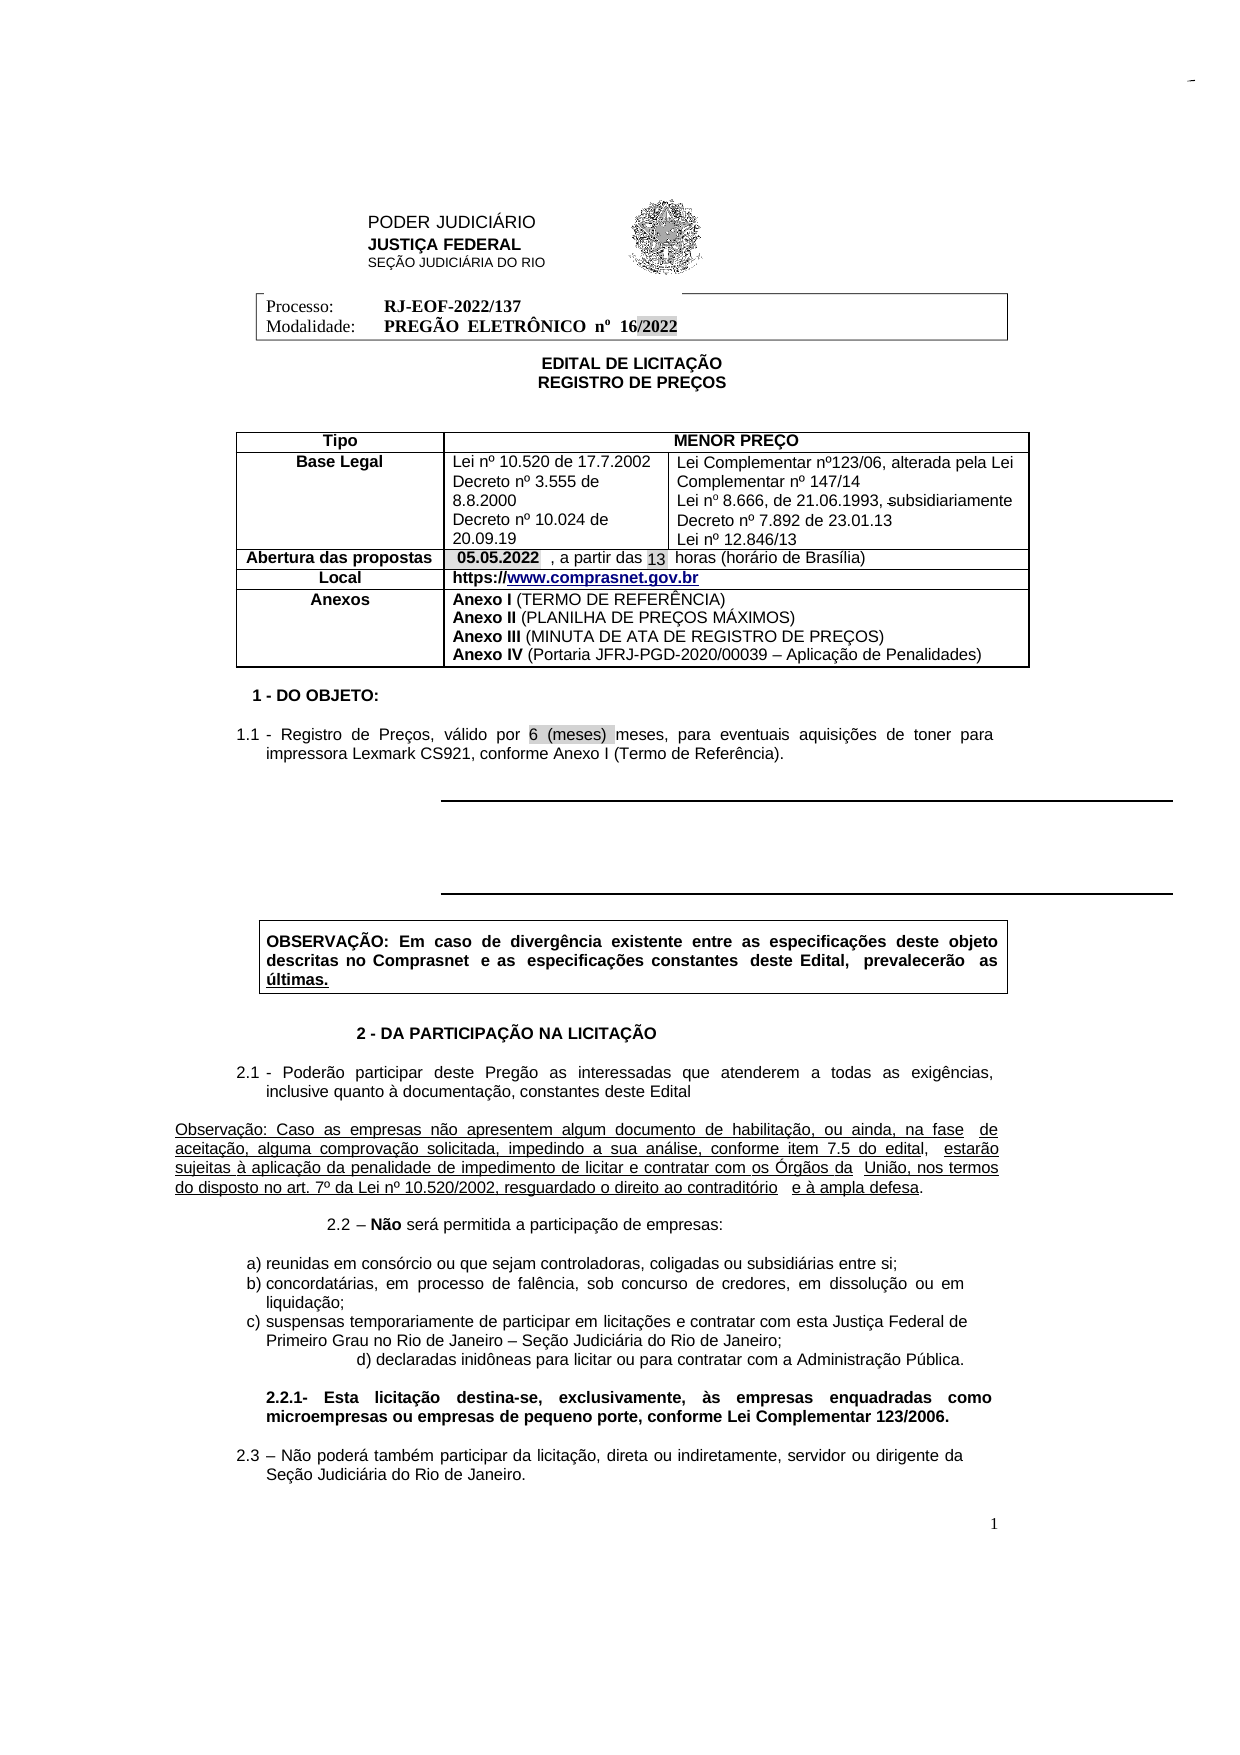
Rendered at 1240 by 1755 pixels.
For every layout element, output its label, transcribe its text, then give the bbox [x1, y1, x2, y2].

text OBSERVAÇÃO: Em caso de divergência existente entre as especificações deste objeto descritas no Comprasnet e as especificações constantes deste Edital, prevalecerão as últimas. [266, 931, 998, 989]
table_cell Lei Complementar nº123/06, alterada pela Lei Complementar nº 147/14 Lei no 8.666, de 21.06.1993, subsidiariamente Decreto nº 7.892 de 23.01.13 Lei nº 12.846/13 [669, 453, 1028, 548]
table_cell horas (horário de Brasília) [668, 550, 1028, 569]
table_header Tipo [237, 433, 443, 452]
list declaradas inidôneas para licitar ou para contratar com a Administração Pública. [356, 1350, 1206, 1369]
subtitle EDITAL DE LICITAÇÃO REGISTRO DE PREÇOS [537, 354, 726, 392]
table_cell Anexo I (TERMO DE REFERÊNCIA) Anexo II (PLANILHA DE PREÇOS MÁXIMOS) Anexo III (MINUTA DE ATA DE REGISTRO DE PREÇOS) Anexo IV (Portaria JFRJ-PGD-2020/00039 – Aplicação de Penalidades) [445, 590, 1028, 666]
table_cell 05.05.2022 [445, 550, 541, 569]
subtitle 2.2.1- Esta licitação destina-se, exclusivamente, às empresas enquadradas como microempresas ou empresas de pequeno porte, conforme Lei Complementar 123/2006. [266, 1388, 994, 1426]
list suspensas temporariamente de participar em licitações e contratar com esta Justiça Federal de Primeiro Grau no Rio de Janeiro – Seção Judiciária do Rio de Janeiro; [246, 1312, 994, 1350]
list – Não poderá também participar da licitação, direta ou indiretamente, servidor ou dirigente da Seção Judiciária do Rio de Janeiro. [236, 1446, 994, 1484]
table_cell https://www.comprasnet.gov.br [445, 570, 1028, 589]
list - Registro de Preços, válido por 6 (meses) meses, para eventuais aquisições de toner para impressora Lexmark CS921, conforme Anexo I (Termo de Referência). [236, 725, 994, 763]
table_cell 13 [647, 550, 668, 569]
list - Poderão participar deste Pregão as interessadas que atenderem a todas as exigências, inclusive quanto à documentação, constantes deste Edital [236, 1062, 994, 1101]
table_cell Lei nº 10.520 de 17.7.2002 Decreto nº 3.555 de 8.8.2000 Decreto nº 10.024 de 20.09.19 [445, 453, 668, 548]
table_cell Abertura das propostas [237, 550, 443, 569]
list reunidas em consórcio ou que sejam controladoras, coligadas ou subsidiárias entre si; [246, 1254, 1206, 1273]
list concordatárias, em processo de falência, sob concurso de credores, em dissolução ou em liquidação; [246, 1273, 994, 1312]
table_cell Anexos [237, 590, 443, 666]
table_cell , a partir das [541, 550, 647, 569]
table_cell Base Legal [237, 453, 443, 548]
table_cell Local [237, 570, 443, 589]
list - DA PARTICIPAÇÃO NA LICITAÇÃO [356, 1023, 1206, 1043]
table_header MENOR PREÇO [445, 433, 1028, 452]
list – Não será permitida a participação de empresas: [327, 1215, 1206, 1234]
text Observação: Caso as empresas não apresentem algum documento de habilitação, ou ainda, na fase de aceitação, alguma comprovação solicitada, impedindo a sua análise, conforme item 7.5 do edital, estarão sujeitas à aplicação da penalidade de impedimento de licitar e contratar com os Órgãos da União, nos termos do disposto no art. 7º da Lei nº 10.520/2002, resguardado o direito ao contraditório e à ampla defesa. [175, 1120, 999, 1197]
list - DO OBJETO: [252, 686, 1206, 705]
